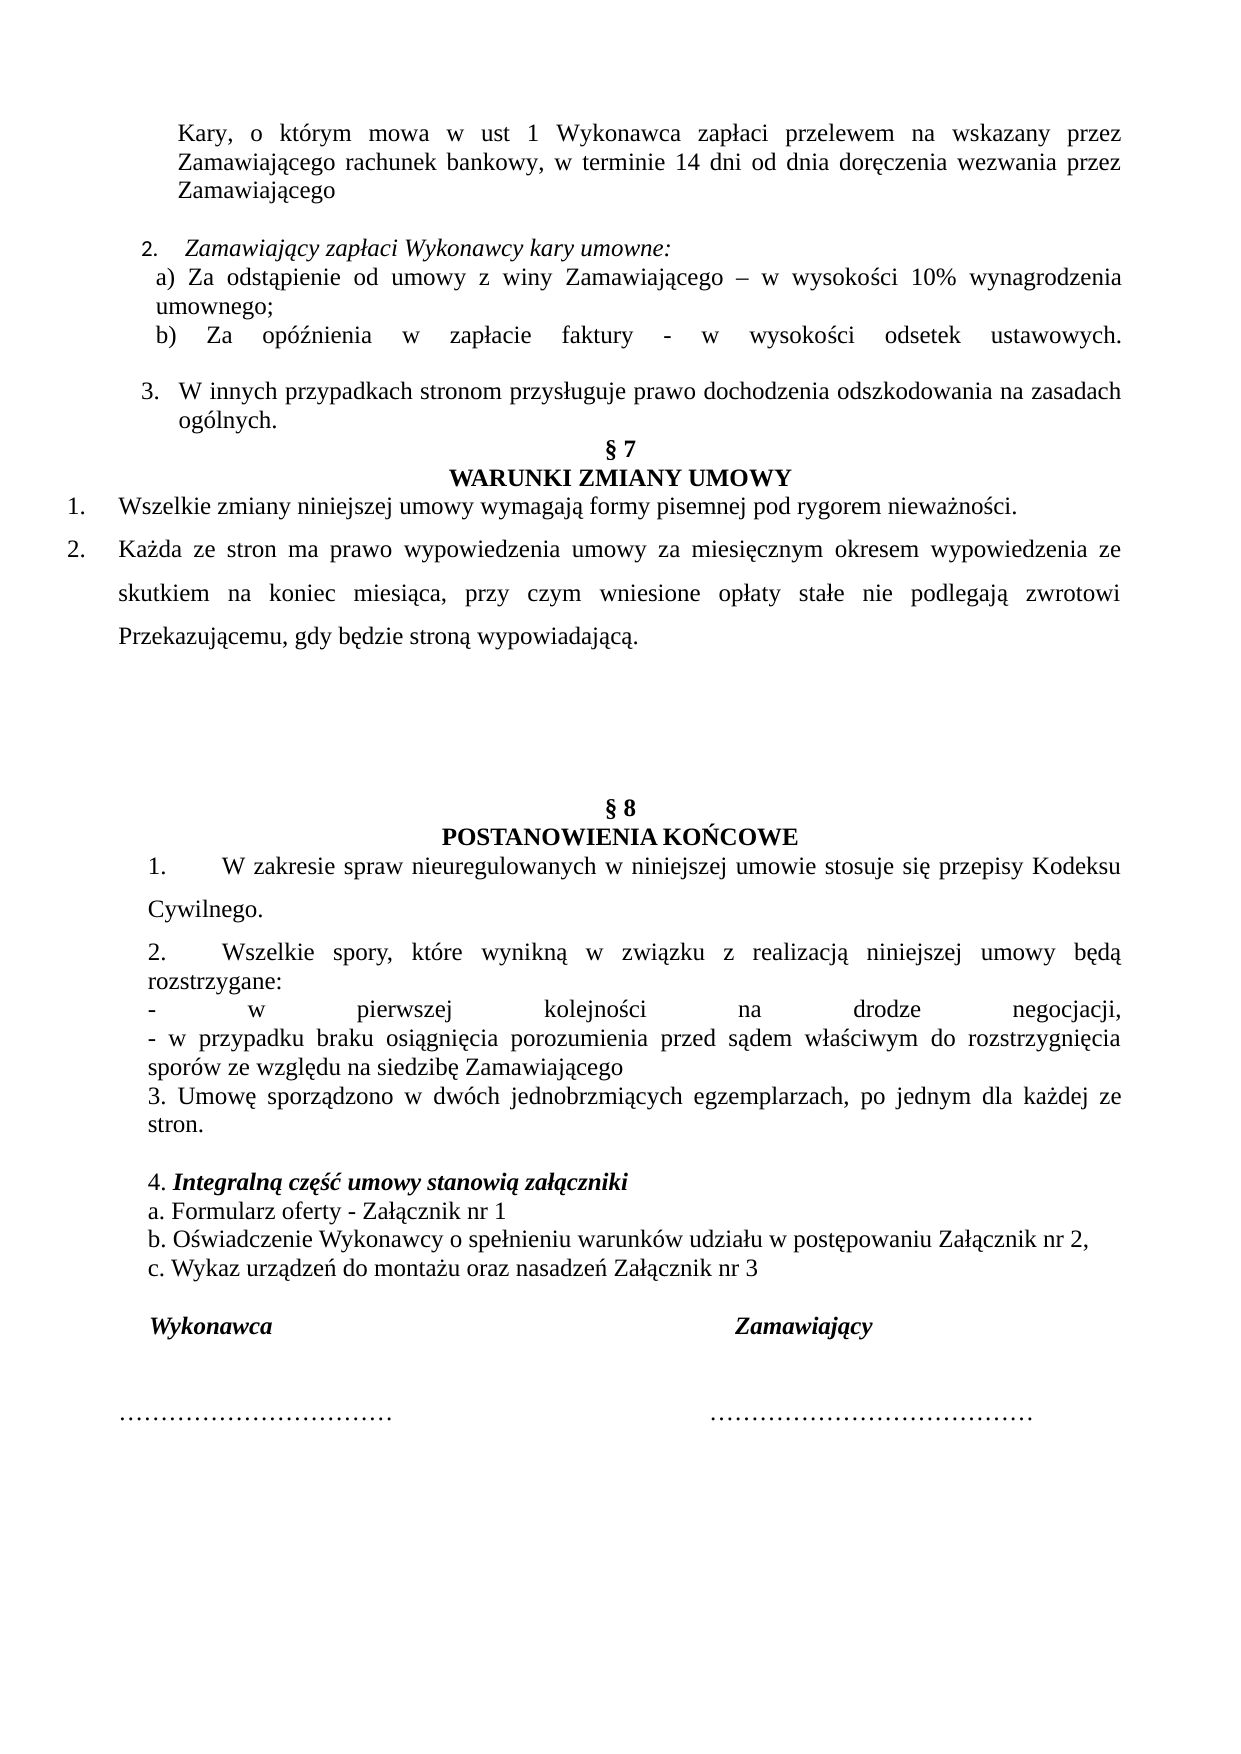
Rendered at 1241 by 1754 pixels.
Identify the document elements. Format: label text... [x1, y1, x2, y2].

list a) Za odstąpienie od umowy z winy Zamawiającego – w wysokości 10% wynagrodzenia umownego; [156, 262, 1122, 320]
list Zamawiający zapłaci Wykonawcy kary umowne: [141, 233, 1122, 262]
list Kary, o którym mowa w ust 1 Wykonawca zapłaci przelewem na wskazany przez Zamawiającego rachunek bankowy, w terminie 14 dni od dnia doręczenia wezwania przez Zamawiającego [177, 118, 1122, 204]
list b) Za opóźnienia w zapłacie faktury - w wysokości odsetek ustawowych. [156, 320, 1122, 376]
list W innych przypadkach stronom przysługuje prawo dochodzenia odszkodowania na zasadach ogólnych. [141, 376, 1122, 434]
text 4. Integralną część umowy stanowią załączniki a. Formularz oferty - Załącznik nr 1 b. Oświadczenie Wykonawcy o spełnieniu warunków udziału w postępowaniu Załącznik nr 2, [148, 1167, 1122, 1253]
list Wszelkie zmiany niniejszej umowy wymagają formy pisemnej pod rygorem nieważności. [67, 491, 1122, 520]
list Każda ze stron ma prawo wypowiedzenia umowy za miesięcznym okresem wypowiedzenia ze skutkiem na koniec miesiąca, przy czym wniesione opłaty stałe nie podlegają zwrotowi Przekazującemu, gdy będzie stroną wypowiadającą. [67, 534, 1122, 649]
text c. Wykaz urządzeń do montażu oraz nasadzeń Załącznik nr 3 [148, 1253, 1122, 1282]
text 3. Umowę sporządzono w dwóch jednobrzmiących egzemplarzach, po jednym dla każdej ze stron. [148, 1081, 1122, 1167]
text § 7 WARUNKI ZMIANY UMOWY [118, 434, 1122, 491]
text § 8 POSTANOWIENIA KOŃCOWE [118, 793, 1122, 851]
text …………………………… ………………………………… [118, 1397, 1122, 1426]
text Wykonawca Zamawiający [118, 1311, 1122, 1339]
text 2. Wszelkie spory, które wynikną w związku z realizacją niniejszej umowy będą rozstrzygane: - w pierwszej kolejności na drodze negocjacji, - w przypadku braku osiągnięcia porozumienia przed sądem właściwym do rozstrzygnięcia sporów ze względu na siedzibę Zamawiającego [148, 937, 1122, 1081]
text 1. W zakresie spraw nieuregulowanych w niniejszej umowie stosuje się przepisy Kodeksu Cywilnego. [148, 851, 1122, 923]
